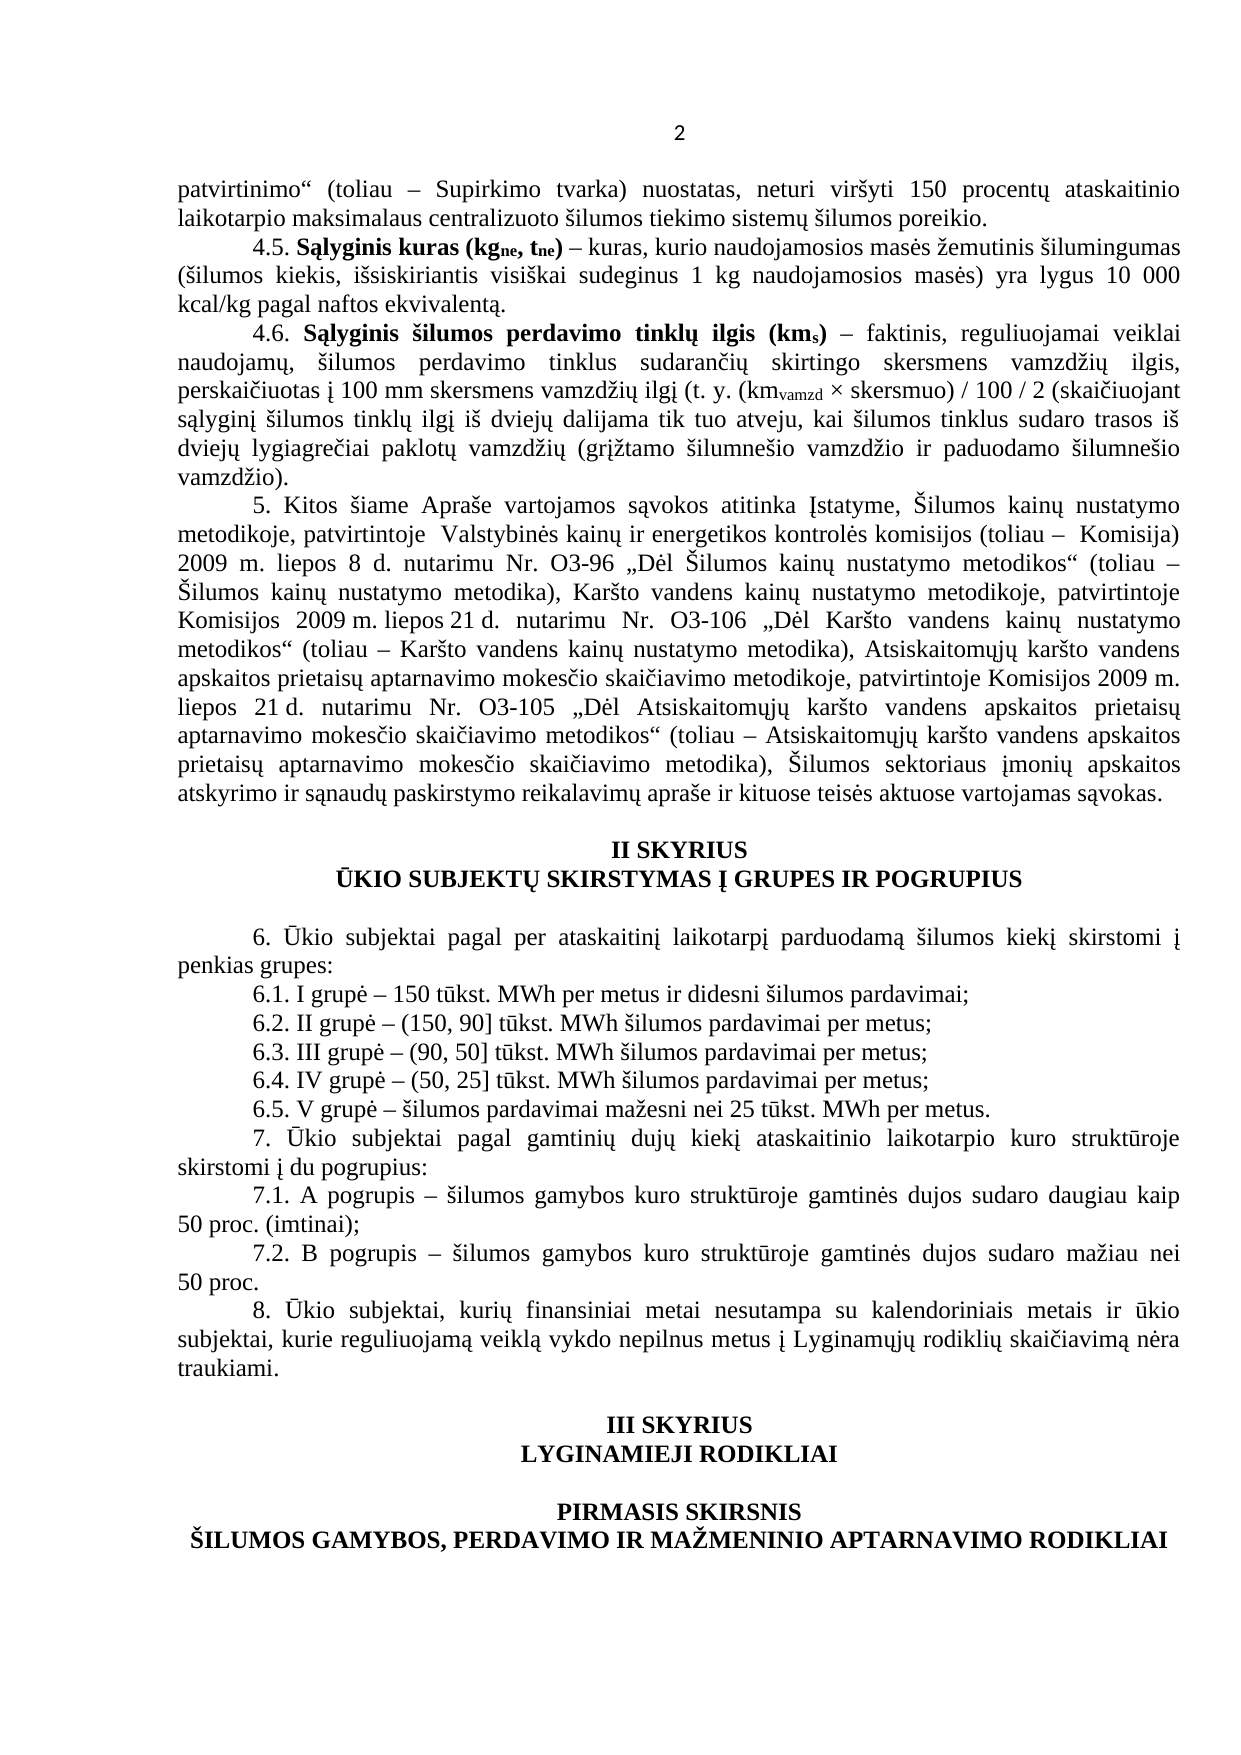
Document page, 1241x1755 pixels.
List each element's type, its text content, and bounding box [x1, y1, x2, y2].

text 4.5. Sąlyginis kuras (kgne, tne) – kuras, kurio naudojamosios masės žemutinis šilumingumas (šilumos kiekis, išsiskiriantis visiškai sudeginus 1 kg naudojamosios masės) yra lygus 10 000 kcal/kg pagal naftos ekvivalentą. [177, 232, 1181, 318]
text III SKYRIUS [177, 1410, 1181, 1439]
text 7. Ūkio subjektai pagal gamtinių dujų kiekį ataskaitinio laikotarpio kuro struktūroje skirstomi į du pogrupius: [177, 1123, 1181, 1180]
text II SKYRIUS [177, 835, 1181, 864]
text patvirtinimo“ (toliau – Supirkimo tvarka) nuostatas, neturi viršyti 150 procentų ataskaitinio laikotarpio maksimalaus centralizuoto šilumos tiekimo sistemų šilumos poreikio. [177, 174, 1181, 232]
text 7.1. A pogrupis – šilumos gamybos kuro struktūroje gamtinės dujos sudaro daugiau kaip 50 proc. (imtinai); [177, 1180, 1181, 1238]
text 5. Kitos šiame Apraše vartojamos sąvokos atitinka Įstatyme, Šilumos kainų nustatymo metodikoje, patvirtintoje Valstybinės kainų ir energetikos kontrolės komisijos (toliau – Komisija) 2009 m. liepos 8 d. nutarimu Nr. O3-96 „Dėl Šilumos kainų nustatymo metodikos“ (toliau – Šilumos kainų nustatymo metodika), Karšto vandens kainų nustatymo metodikoje, patvirtintoje Komisijos 2009 m. liepos 21 d. nutarimu Nr. O3-106 „Dėl Karšto vandens kainų nustatymo metodikos“ (toliau – Karšto vandens kainų nustatymo metodika), Atsiskaitomųjų karšto vandens apskaitos prietaisų aptarnavimo mokesčio skaičiavimo metodikoje, patvirtintoje Komisijos 2009 m. liepos 21 d. nutarimu Nr. O3-105 „Dėl Atsiskaitomųjų karšto vandens apskaitos prietaisų aptarnavimo mokesčio skaičiavimo metodikos“ (toliau – Atsiskaitomųjų karšto vandens apskaitos prietaisų aptarnavimo mokesčio skaičiavimo metodika), Šilumos sektoriaus įmonių apskaitos atskyrimo ir sąnaudų paskirstymo reikalavimų apraše ir kituose teisės aktuose vartojamas sąvokas. [177, 490, 1181, 807]
text ŠILUMOS GAMYBOS, PERDAVIMO IR MAŽMENINIO APTARNAVIMO RODIKLIAI [177, 1525, 1181, 1554]
text PIRMASIS SKIRSNIS [177, 1497, 1181, 1525]
text 7.2. B pogrupis – šilumos gamybos kuro struktūroje gamtinės dujos sudaro mažiau nei 50 proc. [177, 1238, 1181, 1295]
text 6.4. IV grupė – (50, 25] tūkst. MWh šilumos pardavimai per metus; [177, 1065, 1181, 1094]
text 6.3. III grupė – (90, 50] tūkst. MWh šilumos pardavimai per metus; [177, 1037, 1181, 1065]
text 6.1. I grupė – 150 tūkst. MWh per metus ir didesni šilumos pardavimai; [177, 979, 1181, 1008]
text 4.6. Sąlyginis šilumos perdavimo tinklų ilgis (kms) – faktinis, reguliuojamai veiklai naudojamų, šilumos perdavimo tinklus sudarančių skirtingo skersmens vamzdžių ilgis, perskaičiuotas į 100 mm skersmens vamzdžių ilgį (t. y. (kmvamzd × skersmuo) / 100 / 2 (skaičiuojant sąlyginį šilumos tinklų ilgį iš dviejų dalijama tik tuo atveju, kai šilumos tinklus sudaro trasos iš dviejų lygiagrečiai paklotų vamzdžių (grįžtamo šilumnešio vamzdžio ir paduodamo šilumnešio vamzdžio). [177, 318, 1181, 490]
text ŪKIO SUBJEKTŲ SKIRSTYMAS Į GRUPES IR POGRUPIUS [177, 864, 1181, 893]
text LYGINAMIEJI RODIKLIAI [177, 1439, 1181, 1468]
text 6. Ūkio subjektai pagal per ataskaitinį laikotarpį parduodamą šilumos kiekį skirstomi į penkias grupes: [177, 922, 1181, 979]
text 6.2. II grupė – (150, 90] tūkst. MWh šilumos pardavimai per metus; [177, 1008, 1181, 1037]
text 8. Ūkio subjektai, kurių finansiniai metai nesutampa su kalendoriniais metais ir ūkio subjektai, kurie reguliuojamą veiklą vykdo nepilnus metus į Lyginamųjų rodiklių skaičiavimą nėra traukiami. [177, 1295, 1181, 1382]
text 6.5. V grupė – šilumos pardavimai mažesni nei 25 tūkst. MWh per metus. [177, 1094, 1181, 1123]
